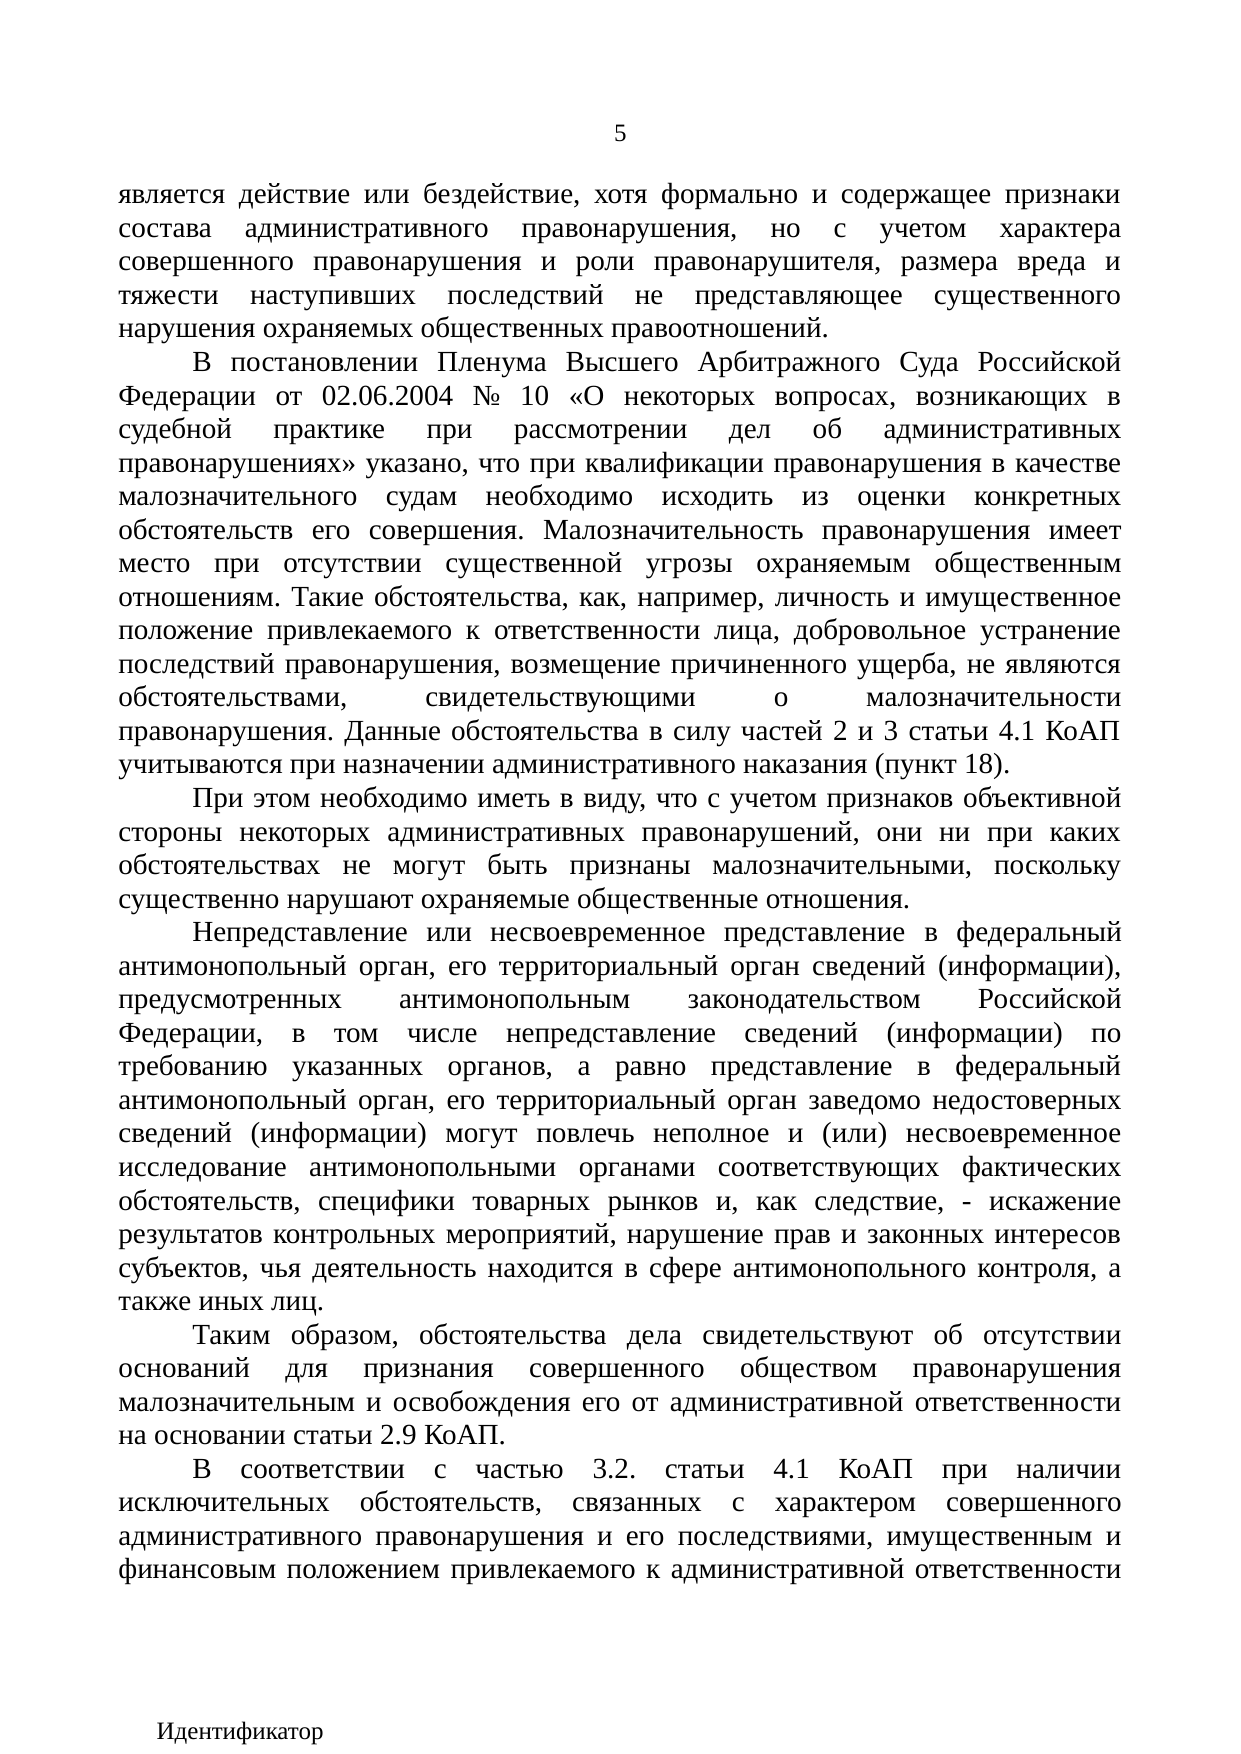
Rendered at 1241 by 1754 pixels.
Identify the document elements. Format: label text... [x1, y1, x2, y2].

text В постановлении Пленума Высшего Арбитражного Суда Российской Федерации от 02.06.2004 № 10 «О некоторых вопросах, возникающих в судебной практике при рассмотрении дел об административных правонарушениях» указано, что при квалификации правонарушения в качестве малозначительного судам необходимо исходить из оценки конкретных обстоятельств его совершения. Малозначительность правонарушения имеет место при отсутствии существенной угрозы охраняемым общественным отношениям. Такие обстоятельства, как, например, личность и имущественное положение привлекаемого к ответственности лица, добровольное устранение последствий правонарушения, возмещение причиненного ущерба, не являются обстоятельствами, свидетельствующими о малозначительности правонарушения. Данные обстоятельства в силу частей 2 и 3 статьи 4.1 КоАП учитываются при назначении административного наказания (пункт 18). [118, 344, 1122, 780]
text При этом необходимо иметь в виду, что с учетом признаков объективной стороны некоторых административных правонарушений, они ни при каких обстоятельствах не могут быть признаны малозначительными, поскольку существенно нарушают охраняемые общественные отношения. [118, 780, 1122, 914]
text является действие или бездействие, хотя формально и содержащее признаки состава административного правонарушения, но с учетом характера совершенного правонарушения и роли правонарушителя, размера вреда и тяжести наступивших последствий не представляющее существенного нарушения охраняемых общественных правоотношений. [118, 176, 1122, 344]
text В соответствии с частью 3.2. статьи 4.1 КоАП при наличии исключительных обстоятельств, связанных с характером совершенного административного правонарушения и его последствиями, имущественным и финансовым положением привлекаемого к административной ответственности [118, 1451, 1122, 1585]
text Таким образом, обстоятельства дела свидетельствуют об отсутствии оснований для признания совершенного обществом правонарушения малозначительным и освобождения его от административной ответственности на основании статьи 2.9 КоАП. [118, 1317, 1122, 1451]
text Непредставление или несвоевременное представление в федеральный антимонопольный орган, его территориальный орган сведений (информации), предусмотренных антимонопольным законодательством Российской Федерации, в том числе непредставление сведений (информации) по требованию указанных органов, а равно представление в федеральный антимонопольный орган, его территориальный орган заведомо недостоверных сведений (информации) могут повлечь неполное и (или) несвоевременное исследование антимонопольными органами соответствующих фактических обстоятельств, специфики товарных рынков и, как следствие, - искажение результатов контрольных мероприятий, нарушение прав и законных интересов субъектов, чья деятельность находится в сфере антимонопольного контроля, а также иных лиц. [118, 914, 1122, 1317]
